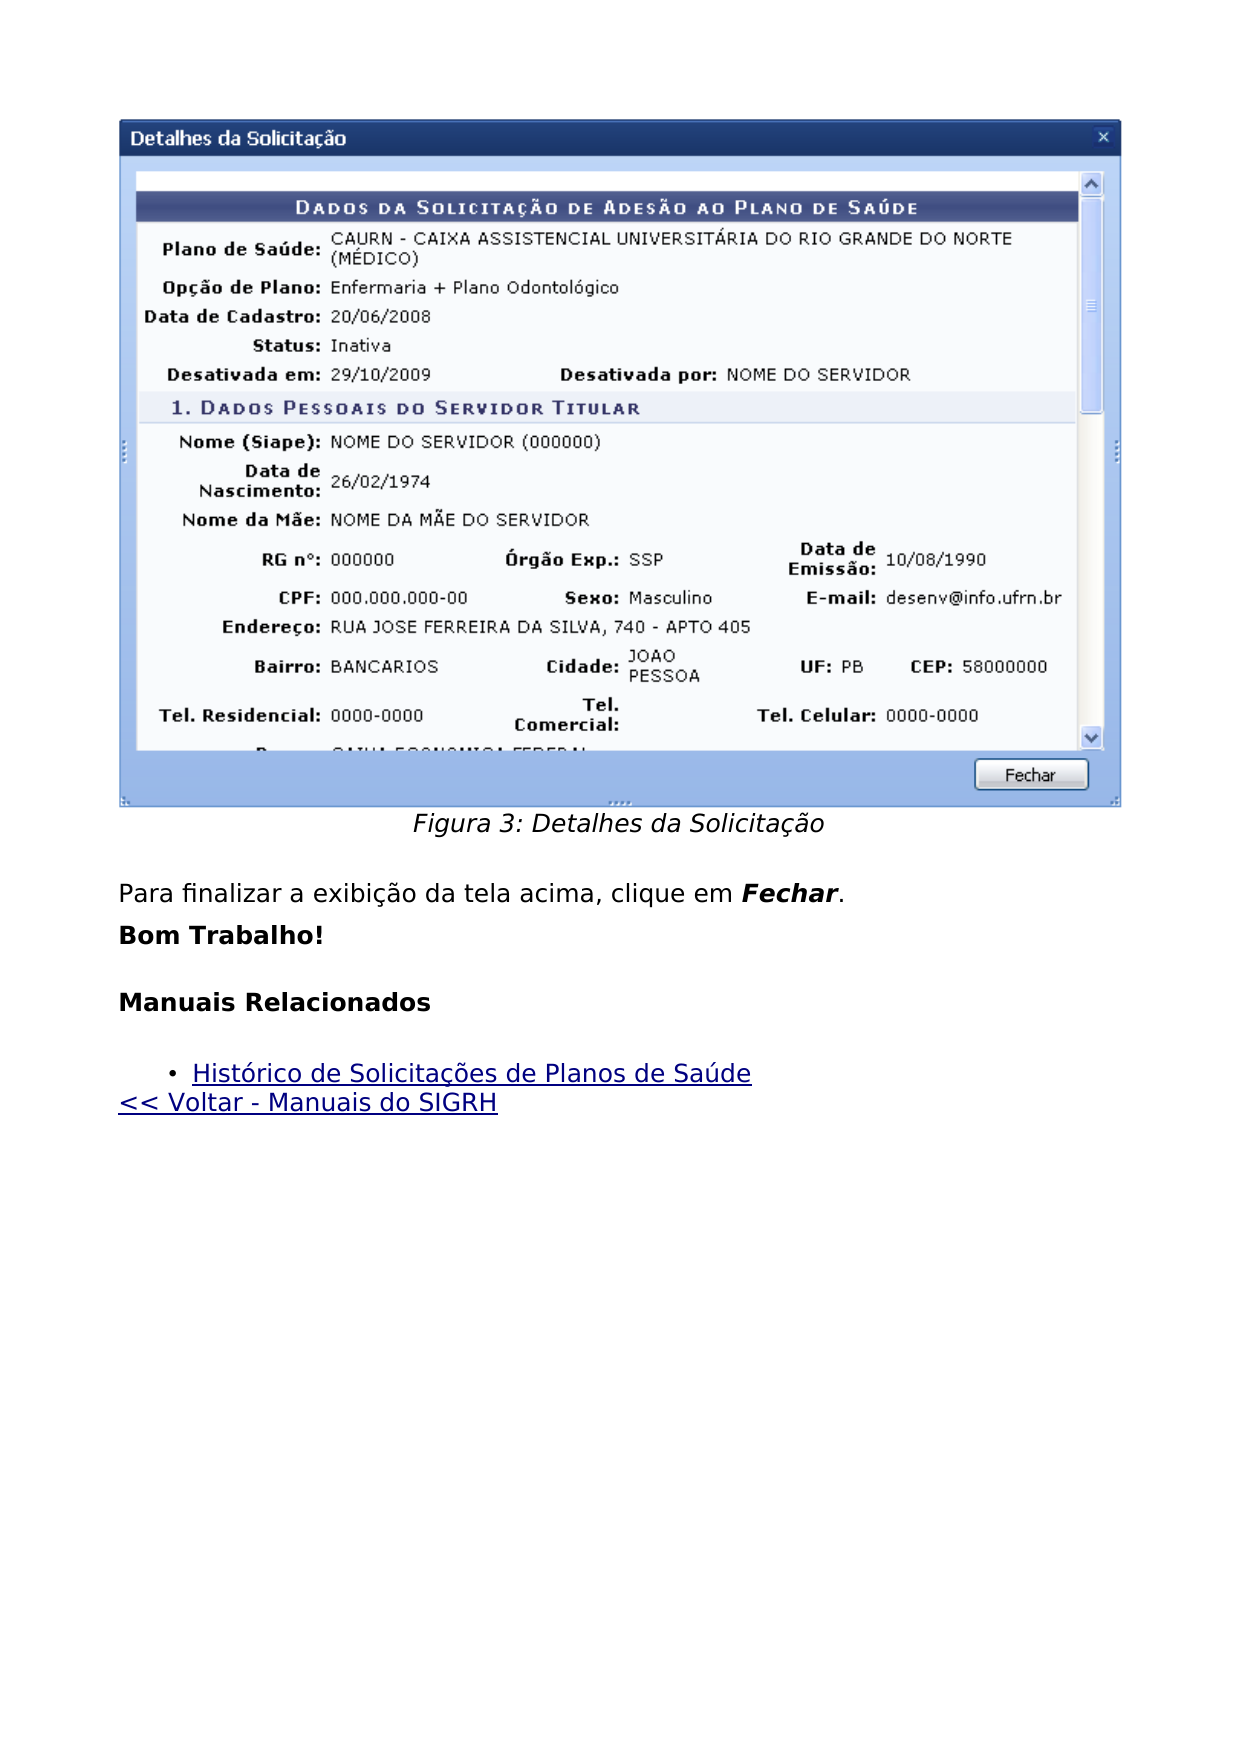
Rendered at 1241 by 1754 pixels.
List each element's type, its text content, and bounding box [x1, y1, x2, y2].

text Para finalizar a exibição da tela acima, clique em Fechar. [118, 879, 1122, 909]
text << Voltar - Manuais do SIGRH [118, 1088, 1122, 1117]
text Figura 3: Detalhes da Solicitação [118, 809, 1122, 838]
text Bom Trabalho! [118, 921, 1122, 950]
picture [118, 118, 1123, 809]
subtitle Manuais Relacionados [118, 988, 1122, 1017]
list Histórico de Solicitações de Planos de Saúde [177, 1059, 1122, 1088]
